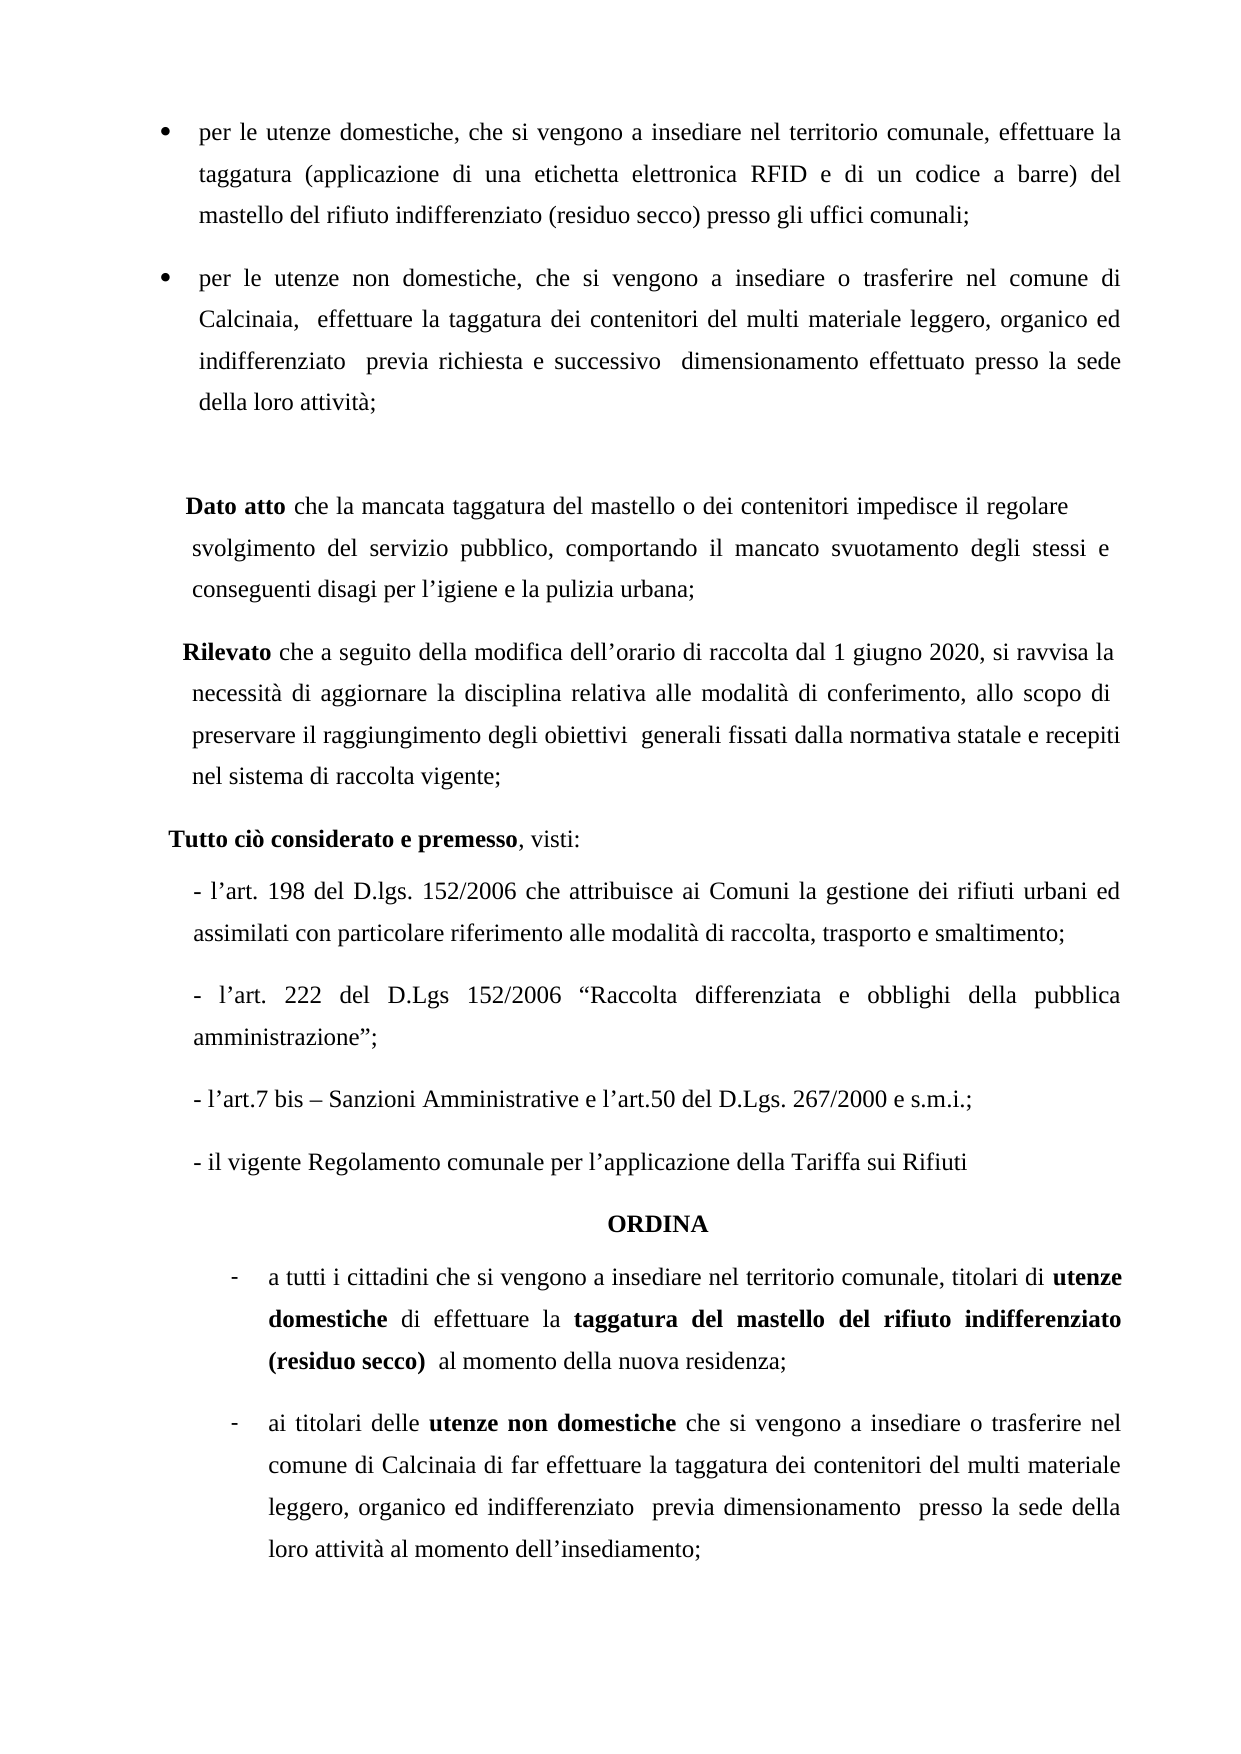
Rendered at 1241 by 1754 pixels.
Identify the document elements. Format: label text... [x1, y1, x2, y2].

list - l’art.7 bis – Sanzioni Amministrative e l’art.50 del D.Lgs. 267/2000 e s.m.i.; [193, 1085, 1122, 1113]
list - l’art. 222 del D.Lgs 152/2006 “Raccolta differenziata e obblighi della pubblica amministrazione”; [193, 981, 1122, 1051]
list ORDINA [193, 1210, 1122, 1238]
list a tutti i cittadini che si vengono a insediare nel territorio comunale, titolari di utenze domestiche di effettuare la taggatura del mastello del rifiuto indifferenziato (residuo secco) al momento della nuova residenza; [231, 1263, 1122, 1374]
text Dato atto che la mancata taggatura del mastello o dei contenitori impedisce il regolare svolgimento del servizio pubblico, comportando il mancato svuotamento degli stessi e conseguenti disagi per l’igiene e la pulizia urbana; [118, 492, 1122, 603]
text Tutto ciò considerato e premesso, visti: [118, 825, 1122, 853]
list - l’art. 198 del D.lgs. 152/2006 che attribuisce ai Comuni la gestione dei rifiuti urbani ed assimilati con particolare riferimento alle modalità di raccolta, trasporto e smaltimento; [193, 877, 1122, 947]
list ai titolari delle utenze non domestiche che si vengono a insediare o trasferire nel comune di Calcinaia di far effettuare la taggatura dei contenitori del multi materiale leggero, organico ed indifferenziato previa dimensionamento presso la sede della loro attività al momento dell’insediamento; [231, 1409, 1122, 1562]
list - il vigente Regolamento comunale per l’applicazione della Tariffa sui Rifiuti [193, 1148, 1122, 1176]
text Rilevato che a seguito della modifica dell’orario di raccolta dal 1 giugno 2020, si ravvisa la necessità di aggiornare la disciplina relativa alle modalità di conferimento, allo scopo di preservare il raggiungimento degli obiettivi generali fissati dalla normativa statale e recepiti nel sistema di raccolta vigente; [118, 638, 1122, 790]
list per le utenze non domestiche, che si vengono a insediare o trasferire nel comune di Calcinaia, effettuare la taggatura dei contenitori del multi materiale leggero, organico ed indifferenziato previa richiesta e successivo dimensionamento effettuato presso la sede della loro attività; [161, 264, 1122, 416]
list per le utenze domestiche, che si vengono a insediare nel territorio comunale, effettuare la taggatura (applicazione di una etichetta elettronica RFID e di un codice a barre) del mastello del rifiuto indifferenziato (residuo secco) presso gli uffici comunali; [161, 118, 1122, 229]
